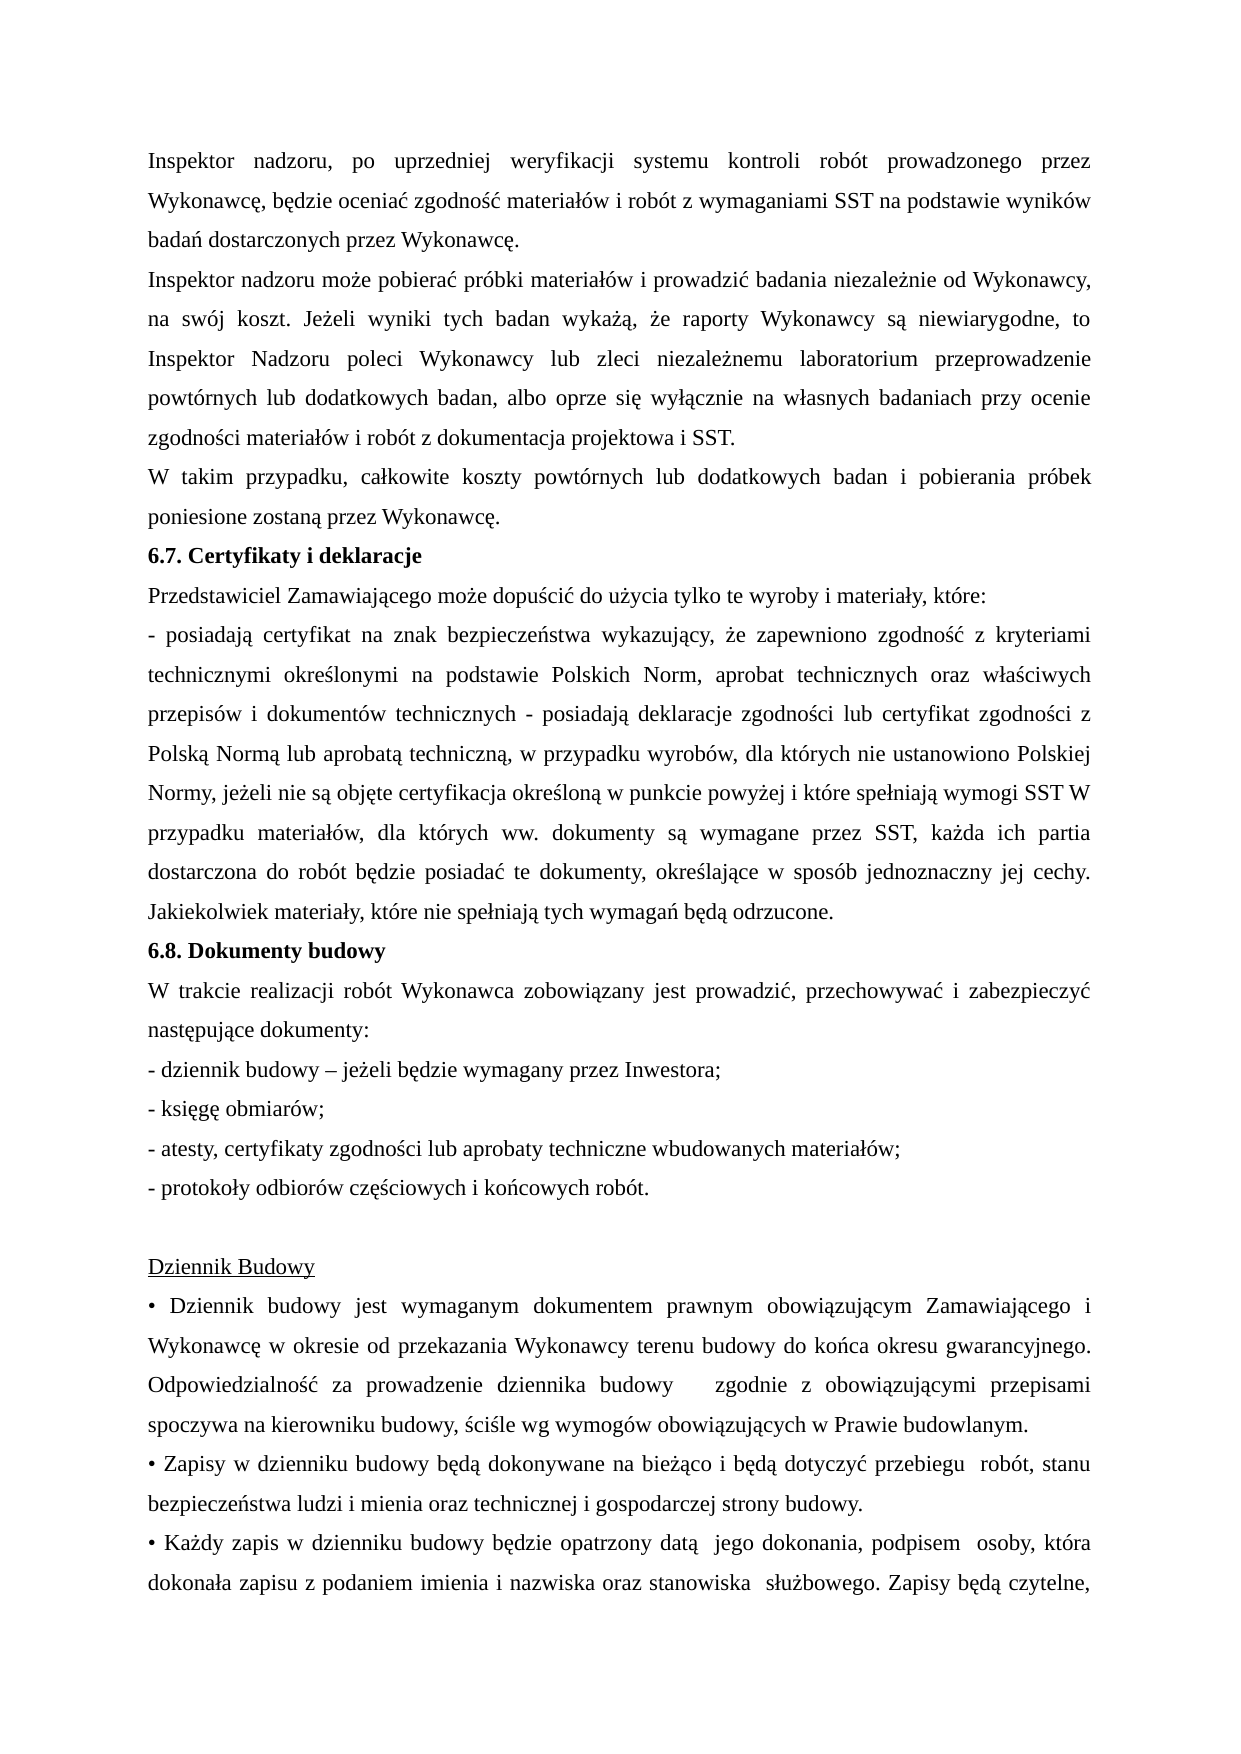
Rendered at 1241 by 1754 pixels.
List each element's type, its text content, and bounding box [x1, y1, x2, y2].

text - protokoły odbiorów częściowych i końcowych robót. [148, 1174, 1093, 1200]
text Przedstawiciel Zamawiającego może dopuścić do użycia tylko te wyroby i materiały, które: [148, 582, 1093, 608]
text - dziennik budowy – jeżeli będzie wymagany przez Inwestora; [148, 1056, 1093, 1082]
text Inspektor nadzoru, po uprzedniej weryfikacji systemu kontroli robót prowadzonego przez Wykonawcę, będzie oceniać zgodność materiałów i robót z wymaganiami SST na podstawie wyników badań dostarczonych przez Wykonawcę. [148, 148, 1093, 253]
text W trakcie realizacji robót Wykonawca zobowiązany jest prowadzić, przechowywać i zabezpieczyć następujące dokumenty: [148, 977, 1093, 1042]
text - księgę obmiarów; [148, 1095, 1093, 1121]
text Inspektor nadzoru może pobierać próbki materiałów i prowadzić badania niezależnie od Wykonawcy, na swój koszt. Jeżeli wyniki tych badan wykażą, że raporty Wykonawcy są niewiarygodne, to Inspektor Nadzoru poleci Wykonawcy lub zleci niezależnemu laboratorium przeprowadzenie powtórnych lub dodatkowych badan, albo oprze się wyłącznie na własnych badaniach przy ocenie zgodności materiałów i robót z dokumentacja projektowa i SST. [148, 266, 1093, 450]
text • Zapisy w dzienniku budowy będą dokonywane na bieżąco i będą dotyczyć przebiegu robót, stanu bezpieczeństwa ludzi i mienia oraz technicznej i gospodarczej strony budowy. [148, 1450, 1093, 1516]
text Dziennik Budowy [148, 1253, 1093, 1279]
text 6.7. Certyfikaty i deklaracje [148, 542, 1093, 569]
text • Każdy zapis w dzienniku budowy będzie opatrzony datą jego dokonania, podpisem osoby, która dokonała zapisu z podaniem imienia i nazwiska oraz stanowiska służbowego. Zapisy będą czytelne, [148, 1529, 1093, 1595]
text - atesty, certyfikaty zgodności lub aprobaty techniczne wbudowanych materiałów; [148, 1134, 1093, 1161]
text • Dziennik budowy jest wymaganym dokumentem prawnym obowiązującym Zamawiającego i Wykonawcę w okresie od przekazania Wykonawcy terenu budowy do końca okresu gwarancyjnego. Odpowiedzialność za prowadzenie dziennika budowy zgodnie z obowiązującymi przepisami spoczywa na kierowniku budowy, ściśle wg wymogów obowiązujących w Prawie budowlanym. [148, 1292, 1093, 1437]
text 6.8. Dokumenty budowy [148, 937, 1093, 963]
text W takim przypadku, całkowite koszty powtórnych lub dodatkowych badan i pobierania próbek poniesione zostaną przez Wykonawcę. [148, 463, 1093, 529]
text - posiadają certyfikat na znak bezpieczeństwa wykazujący, że zapewniono zgodność z kryteriami technicznymi określonymi na podstawie Polskich Norm, aprobat technicznych oraz właściwych przepisów i dokumentów technicznych - posiadają deklaracje zgodności lub certyfikat zgodności z Polską Normą lub aprobatą techniczną, w przypadku wyrobów, dla których nie ustanowiono Polskiej Normy, jeżeli nie są objęte certyfikacja określoną w punkcie powyżej i które spełniają wymogi SST W przypadku materiałów, dla których ww. dokumenty są wymagane przez SST, każda ich partia dostarczona do robót będzie posiadać te dokumenty, określające w sposób jednoznaczny jej cechy. Jakiekolwiek materiały, które nie spełniają tych wymagań będą odrzucone. [148, 621, 1093, 924]
